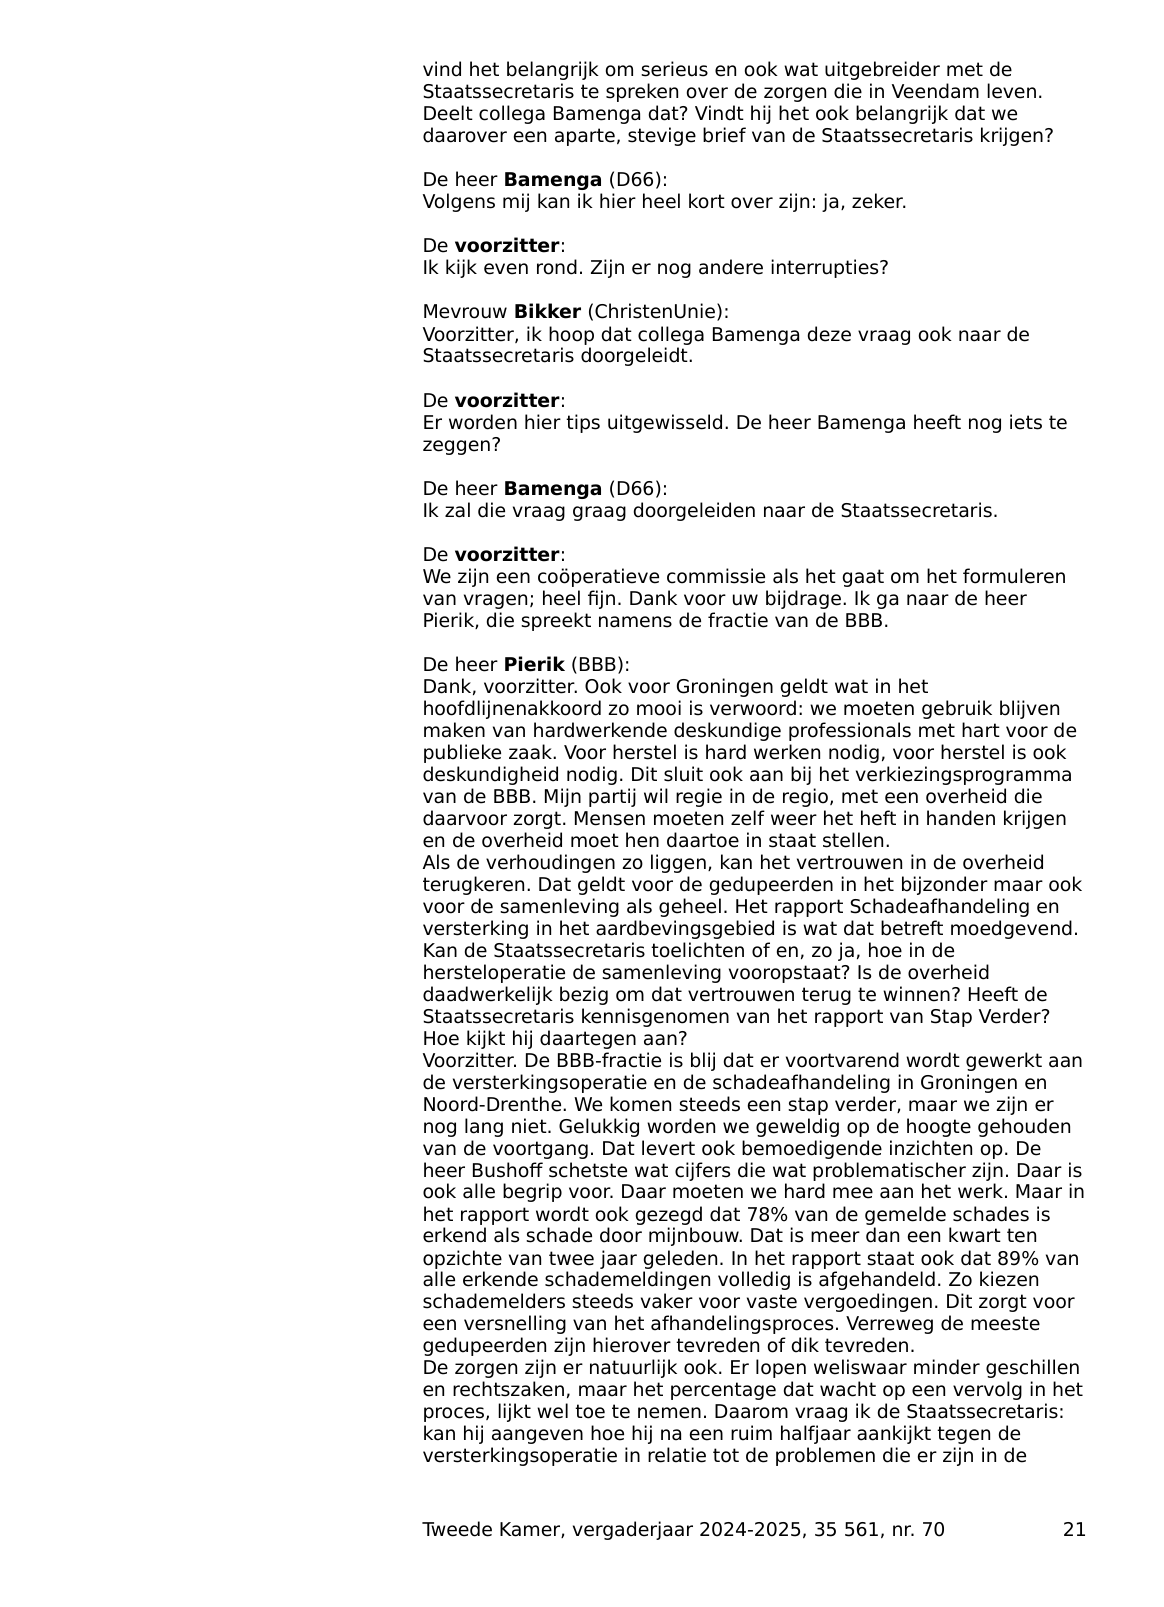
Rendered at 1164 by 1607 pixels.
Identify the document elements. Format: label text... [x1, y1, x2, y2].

text Mevrouw Bikker (ChristenUnie): [422, 301, 1087, 323]
text Volgens mij kan ik hier heel kort over zijn: ja, zeker. [422, 191, 1087, 213]
text De heer Bamenga (D66): [422, 478, 1087, 500]
text Ik zal die vraag graag doorgeleiden naar de Staatssecretaris. [422, 500, 1087, 522]
text De zorgen zijn er natuurlijk ook. Er lopen weliswaar minder geschillen en rechtszaken, maar het percentage dat wacht op een vervolg in het proces, lijkt wel toe te nemen. Daarom vraag ik de Staatssecretaris: kan hij aangeven hoe hij na een ruim halfjaar aankijkt tegen de versterkingsoperatie in relatie tot de problemen die er zijn in de [422, 1357, 1087, 1467]
text Ik kijk even rond. Zijn er nog andere interrupties? [422, 257, 1087, 279]
text De voorzitter: [422, 544, 1087, 566]
text Dank, voorzitter. Ook voor Groningen geldt wat in het hoofdlijnenakkoord zo mooi is verwoord: we moeten gebruik blijven maken van hardwerkende deskundige professionals met hart voor de publieke zaak. Voor herstel is hard werken nodig, voor herstel is ook deskundigheid nodig. Dit sluit ook aan bij het verkiezingsprogramma van de BBB. Mijn partij wil regie in de regio, met een overheid die daarvoor zorgt. Mensen moeten zelf weer het heft in handen krijgen en de overheid moet hen daartoe in staat stellen. [422, 676, 1087, 852]
text De heer Pierik (BBB): [422, 654, 1087, 676]
text De voorzitter: [422, 235, 1087, 257]
text De heer Bamenga (D66): [422, 169, 1087, 191]
text Voorzitter, ik hoop dat collega Bamenga deze vraag ook naar de Staatssecretaris doorgeleidt. [422, 323, 1087, 367]
text Er worden hier tips uitgewisseld. De heer Bamenga heeft nog iets te zeggen? [422, 412, 1087, 456]
text vind het belangrijk om serieus en ook wat uitgebreider met de Staatssecretaris te spreken over de zorgen die in Veendam leven. Deelt collega Bamenga dat? Vindt hij het ook belangrijk dat we daarover een aparte, stevige brief van de Staatssecretaris krijgen? [422, 59, 1087, 147]
text De voorzitter: [422, 389, 1087, 412]
text We zijn een coöperatieve commissie als het gaat om het formuleren van vragen; heel fijn. Dank voor uw bijdrage. Ik ga naar de heer Pierik, die spreekt namens de fractie van de BBB. [422, 566, 1087, 632]
text Als de verhoudingen zo liggen, kan het vertrouwen in de overheid terugkeren. Dat geldt voor de gedupeerden in het bijzonder maar ook voor de samenleving als geheel. Het rapport Schadeafhandeling en versterking in het aardbevingsgebied is wat dat betreft moedgevend. Kan de Staatssecretaris toelichten of en, zo ja, hoe in de hersteloperatie de samenleving vooropstaat? Is de overheid daadwerkelijk bezig om dat vertrouwen terug te winnen? Heeft de Staatssecretaris kennisgenomen van het rapport van Stap Verder? Hoe kijkt hij daartegen aan? [422, 852, 1087, 1049]
text Voorzitter. De BBB-fractie is blij dat er voortvarend wordt gewerkt aan de versterkingsoperatie en de schadeafhandeling in Groningen en Noord-Drenthe. We komen steeds een stap verder, maar we zijn er nog lang niet. Gelukkig worden we geweldig op de hoogte gehouden van de voortgang. Dat levert ook bemoedigende inzichten op. De heer Bushoff schetste wat cijfers die wat problematischer zijn. Daar is ook alle begrip voor. Daar moeten we hard mee aan het werk. Maar in het rapport wordt ook gezegd dat 78% van de gemelde schades is erkend als schade door mijnbouw. Dat is meer dan een kwart ten opzichte van twee jaar geleden. In het rapport staat ook dat 89% van alle erkende schademeldingen volledig is afgehandeld. Zo kiezen schademelders steeds vaker voor vaste vergoedingen. Dit zorgt voor een versnelling van het afhandelingsproces. Verreweg de meeste gedupeerden zijn hierover tevreden of dik tevreden. [422, 1049, 1087, 1357]
